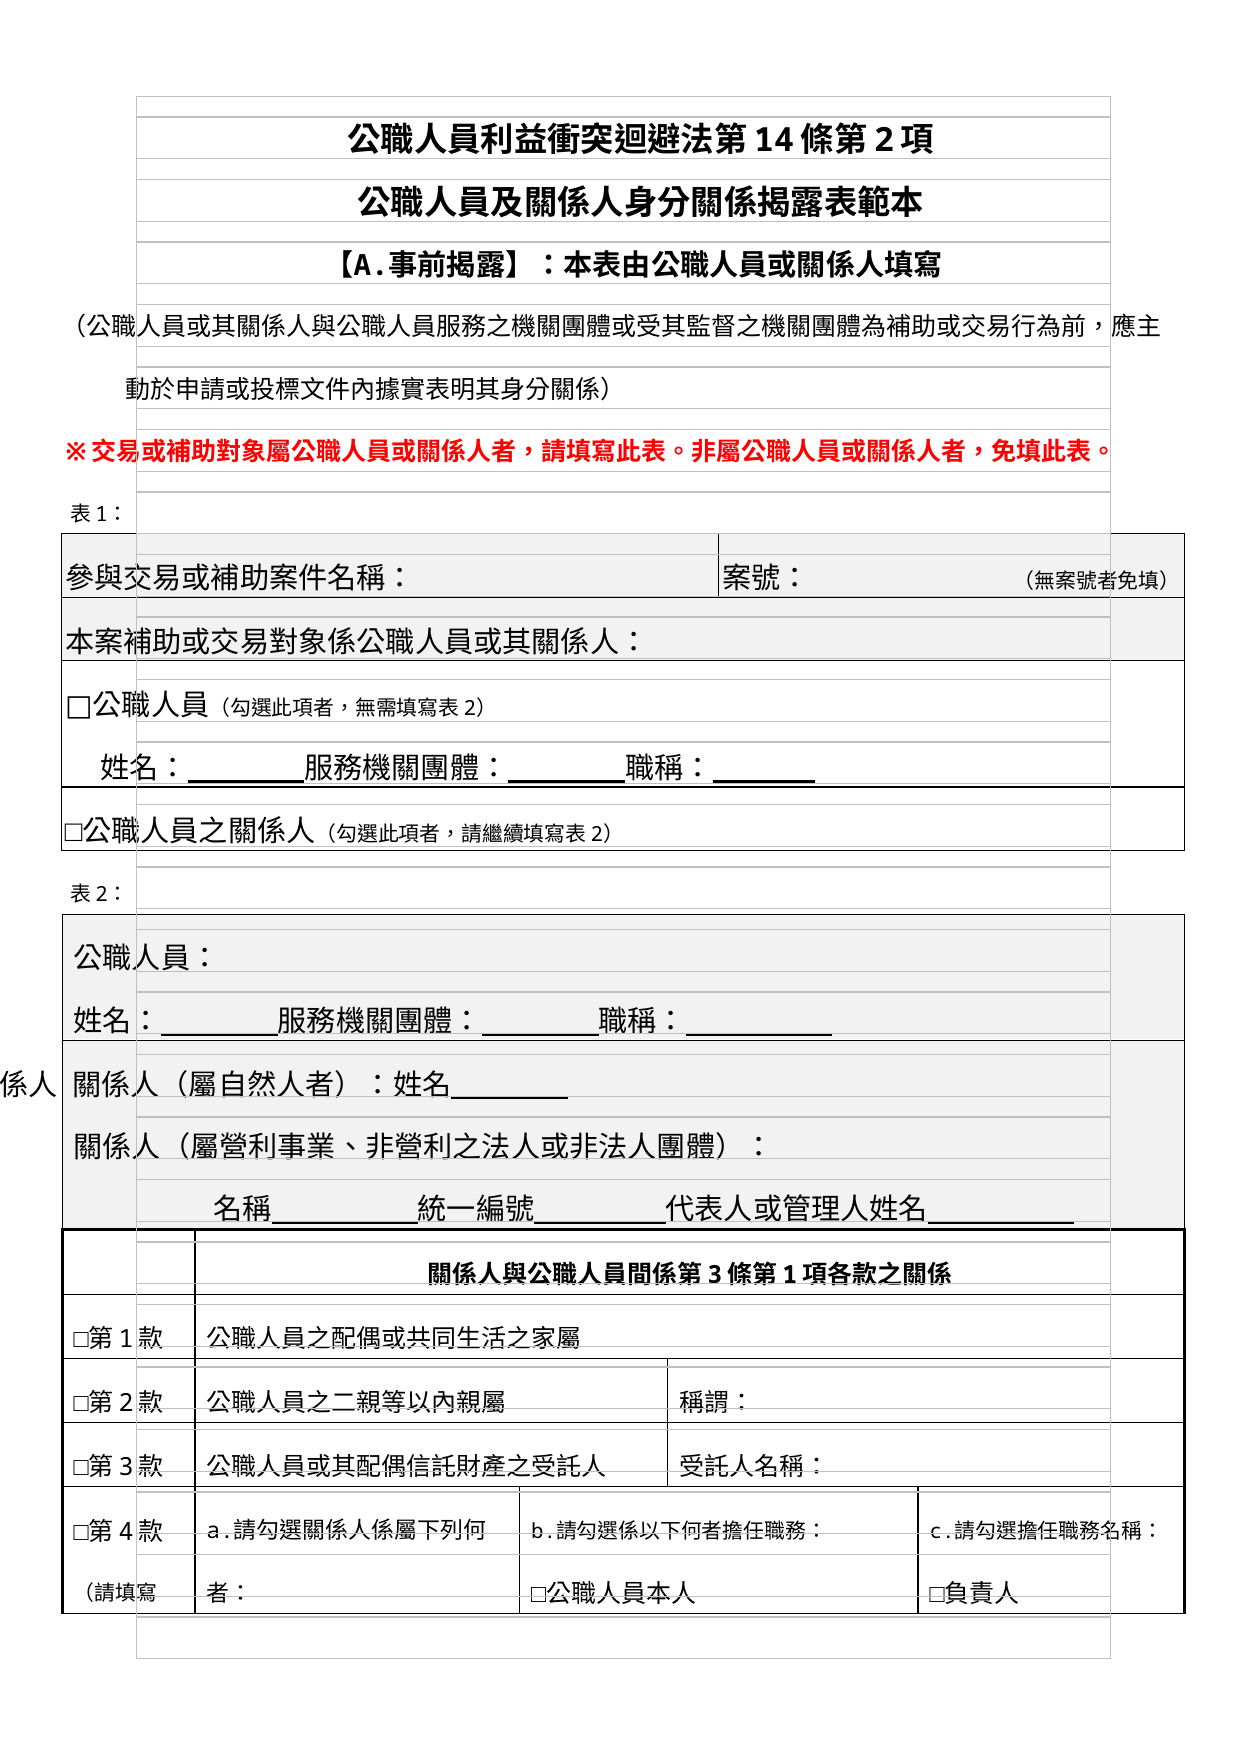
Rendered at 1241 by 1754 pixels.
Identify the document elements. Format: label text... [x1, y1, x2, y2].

table_cell 關係人 關係人（屬自然人者）：姓名 關係人（屬營利事業、非營利之法人或非法人團體）： 名稱 統一編號 代表人或管理人姓名 [137, 1041, 1110, 1054]
table_cell □公職人員之關係人（勾選此項者，請繼續填寫表2） [137, 788, 1110, 804]
table_cell □第1款 [137, 1295, 194, 1304]
text （公職人員或其關係人與公職人員服務之機關團體或受其監督之機關團體為補助或交易行為前，應主動於申請或投標文件內據實表明其身分關係） [137, 284, 1110, 304]
table_cell a.請勾選關係人係屬下列何者： □營利事業 □非營利法人 □非法人團體 [196, 1555, 519, 1596]
table_cell 本案補助或交易對象係公職人員或其關係人： [1111, 598, 1184, 660]
table_cell 受託人名稱： [668, 1430, 1110, 1471]
table_cell □公職人員之關係人（勾選此項者，請繼續填寫表2） [62, 788, 136, 850]
text （公職人員或其關係人與公職人員服務之機關團體或受其監督之機關團體為補助或交易行為前，應主動於申請或投標文件內據實表明其身分關係） [1111, 283, 1184, 408]
text 【A.事前揭露】：本表由公職人員或關係人填寫 [137, 243, 1110, 283]
text [137, 909, 1110, 913]
text ※交易或補助對象屬公職人員或關係人者，請填寫此表。非屬公職人員或關係人者，免填此表。 [137, 430, 1110, 471]
table_cell c.請勾選擔任職務名稱： □負責人 □董事 □獨立董事 □監察人 □經理人 □相類似職務： [919, 1534, 1110, 1554]
table_cell 公職人員之二親等以內親屬 [196, 1359, 667, 1366]
table_cell [137, 1231, 194, 1241]
table_cell 本案補助或交易對象係公職人員或其關係人： [62, 598, 136, 660]
table_cell 公職人員之配偶或共同生活之家屬 [196, 1347, 1110, 1358]
text 公職人員及關係人身分關係揭露表範本 [137, 180, 1110, 221]
table_cell 公職人員之配偶或共同生活之家屬 [1111, 1295, 1183, 1358]
text [1111, 221, 1234, 283]
table_cell 關係人 關係人（屬自然人者）：姓名 關係人（屬營利事業、非營利之法人或非法人團體）： 名稱 統一編號 代表人或管理人姓名 [137, 1159, 1110, 1179]
table_cell □第2款 [137, 1409, 194, 1422]
table_cell □第4款 （請填寫abc欄位） [137, 1555, 194, 1596]
text [1111, 471, 1189, 533]
table_cell 關係人與公職人員間係第3條第1項各款之關係 [196, 1243, 1110, 1283]
table_cell b.請勾選係以下何者擔任職務： □公職人員本人 □公職人員之配偶或共同生活之家屬。姓名： □公職人員二親等以內親屬。 親屬稱謂： (填寫親屬稱謂例如：兒媳、女婿、兄嫂、弟媳、連襟、妯娌) 姓名： [520, 1534, 917, 1554]
table_cell 關係人與公職人員間係第3條第1項各款之關係 [196, 1284, 1110, 1294]
text ※交易或補助對象屬公職人員或關係人者，請填寫此表。非屬公職人員或關係人者，免填此表。 [61, 408, 136, 471]
table_cell 公職人員或其配偶信託財產之受託人 [196, 1430, 667, 1471]
table_header 公職人員： 姓名： 服務機關團體： 職稱： [1111, 915, 1184, 1039]
text [137, 472, 1110, 491]
table_cell 關係人 關係人（屬自然人者）：姓名 關係人（屬營利事業、非營利之法人或非法人團體）： 名稱 統一編號 代表人或管理人姓名 [137, 1118, 1110, 1158]
table_cell □第2款 [137, 1359, 194, 1366]
table_cell 受託人名稱： [668, 1472, 1110, 1486]
table_cell □第3款 [137, 1430, 194, 1471]
table_cell 公職人員之二親等以內親屬 [196, 1368, 667, 1408]
table_cell □第1款 [64, 1295, 136, 1358]
table_cell □第3款 [137, 1472, 194, 1486]
text （公職人員或其關係人與公職人員服務之機關團體或受其監督之機關團體為補助或交易行為前，應主動於申請或投標文件內據實表明其身分關係） [137, 368, 1110, 408]
table_cell [64, 1231, 136, 1294]
table_cell c.請勾選擔任職務名稱： □負責人 □董事 □獨立董事 □監察人 □經理人 □相類似職務： [919, 1555, 1110, 1596]
text 公職人員利益衝突迴避法第14條第2項 [137, 118, 1110, 158]
table_cell 公職人員之配偶或共同生活之家屬 [196, 1295, 1110, 1304]
table_cell □公職人員（勾選此項者，無需填寫表2） 姓名： 服務機關團體： 職稱： [137, 722, 1110, 741]
text [33, 221, 136, 283]
table_cell □第2款 [64, 1359, 136, 1422]
table_header 案號： （無案號者免填） [1111, 534, 1184, 597]
table_cell 稱謂： [668, 1359, 1110, 1366]
table_cell 受託人名稱： [668, 1423, 1110, 1429]
table_cell 受託人名稱： [1111, 1423, 1183, 1486]
table_cell 關係人 關係人（屬自然人者）：姓名 關係人（屬營利事業、非營利之法人或非法人團體）： 名稱 統一編號 代表人或管理人姓名 [137, 1180, 1110, 1221]
table_header 公職人員： 姓名： 服務機關團體： 職稱： [63, 915, 136, 1039]
text [137, 868, 1110, 908]
table_cell □公職人員（勾選此項者，無需填寫表2） 姓名： 服務機關團體： 職稱： [137, 680, 1110, 721]
table_cell c.請勾選擔任職務名稱： □負責人 □董事 □獨立董事 □監察人 □經理人 □相類似職務： [1111, 1487, 1183, 1612]
table_header 公職人員： 姓名： 服務機關團體： 職稱： [137, 972, 1110, 991]
table_cell 公職人員或其配偶信託財產之受託人 [196, 1423, 667, 1429]
table_cell 公職人員之二親等以內親屬 [196, 1409, 667, 1422]
table_cell □公職人員（勾選此項者，無需填寫表2） 姓名： 服務機關團體： 職稱： [62, 661, 136, 786]
table_cell a.請勾選關係人係屬下列何者： □營利事業 □非營利法人 □非法人團體 [196, 1487, 519, 1491]
table_cell □第4款 （請填寫abc欄位） [137, 1597, 194, 1612]
table_cell □第3款 [64, 1423, 136, 1486]
table_cell □公職人員之關係人（勾選此項者，請繼續填寫表2） [137, 805, 1110, 846]
table_cell a.請勾選關係人係屬下列何者： □營利事業 □非營利法人 □非法人團體 [196, 1597, 519, 1612]
table_cell □公職人員（勾選此項者，無需填寫表2） 姓名： 服務機關團體： 職稱： [137, 661, 1110, 679]
text [137, 159, 1110, 179]
table_cell □第1款 [137, 1305, 194, 1346]
text ※交易或補助對象屬公職人員或關係人者，請填寫此表。非屬公職人員或關係人者，免填此表。 [1111, 408, 1184, 471]
table_cell 關係人 關係人（屬自然人者）：姓名 關係人（屬營利事業、非營利之法人或非法人團體）： 名稱 統一編號 代表人或管理人姓名 [137, 1097, 1110, 1116]
text （公職人員或其關係人與公職人員服務之機關團體或受其監督之機關團體為補助或交易行為前，應主動於申請或投標文件內據實表明其身分關係） [137, 347, 1110, 366]
table_cell □第4款 （請填寫abc欄位） [137, 1534, 194, 1554]
table_cell 稱謂： [668, 1409, 1110, 1422]
table_cell [137, 1243, 194, 1283]
text 表2： [33, 851, 136, 913]
table_header 案號： （無案號者免填） [719, 534, 1110, 554]
text [1111, 158, 1240, 221]
table_cell 關係人與公職人員間係第3條第1項各款之關係 [196, 1231, 1110, 1241]
text （公職人員或其關係人與公職人員服務之機關團體或受其監督之機關團體為補助或交易行為前，應主動於申請或投標文件內據實表明其身分關係） [137, 305, 1110, 346]
text [137, 493, 1110, 533]
table_cell □第2款 [137, 1368, 194, 1408]
table_header 案號： （無案號者免填） [719, 555, 1110, 596]
table_header 參與交易或補助案件名稱： [62, 534, 136, 597]
table_cell □第4款 （請填寫abc欄位） [64, 1487, 136, 1612]
table_cell 關係人 關係人（屬自然人者）：姓名 關係人（屬營利事業、非營利之法人或非法人團體）： 名稱 統一編號 代表人或管理人姓名 [1111, 1041, 1184, 1228]
table_cell 關係人 關係人（屬自然人者）：姓名 關係人（屬營利事業、非營利之法人或非法人團體）： 名稱 統一編號 代表人或管理人姓名 [137, 1222, 1110, 1228]
table_cell □公職人員（勾選此項者，無需填寫表2） 姓名： 服務機關團體： 職稱： [137, 743, 1110, 783]
table_cell c.請勾選擔任職務名稱： □負責人 □董事 □獨立董事 □監察人 □經理人 □相類似職務： [919, 1597, 1110, 1612]
table_cell 稱謂： [668, 1368, 1110, 1408]
table_cell a.請勾選關係人係屬下列何者： □營利事業 □非營利法人 □非法人團體 [196, 1493, 519, 1533]
table_cell 關係人 關係人（屬自然人者）：姓名 關係人（屬營利事業、非營利之法人或非法人團體）： 名稱 統一編號 代表人或管理人姓名 [137, 1055, 1110, 1096]
table_cell 公職人員之配偶或共同生活之家屬 [196, 1305, 1110, 1346]
table_header 參與交易或補助案件名稱： [137, 534, 718, 554]
text [137, 851, 1110, 866]
table_cell [137, 1284, 194, 1294]
table_cell b.請勾選係以下何者擔任職務： □公職人員本人 □公職人員之配偶或共同生活之家屬。姓名： □公職人員二親等以內親屬。 親屬稱謂： (填寫親屬稱謂例如：兒媳、女婿、兄嫂、弟媳、連襟、妯娌) 姓名： [520, 1493, 917, 1533]
table_header 參與交易或補助案件名稱： [137, 555, 718, 596]
text [137, 97, 1110, 116]
text （公職人員或其關係人與公職人員服務之機關團體或受其監督之機關團體為補助或交易行為前，應主動於申請或投標文件內據實表明其身分關係） [61, 283, 136, 408]
text [1111, 96, 1240, 158]
table_cell c.請勾選擔任職務名稱： □負責人 □董事 □獨立董事 □監察人 □經理人 □相類似職務： [919, 1493, 1110, 1533]
table_cell □公職人員（勾選此項者，無需填寫表2） 姓名： 服務機關團體： 職稱： [1111, 661, 1184, 786]
table_header 公職人員： 姓名： 服務機關團體： 職稱： [137, 1034, 1110, 1039]
table_cell a.請勾選關係人係屬下列何者： □營利事業 □非營利法人 □非法人團體 [196, 1534, 519, 1554]
table_cell 公職人員或其配偶信託財產之受託人 [196, 1472, 667, 1486]
table_cell 關係人與公職人員間係第3條第1項各款之關係 [1111, 1231, 1183, 1294]
table_cell □第3款 [137, 1423, 194, 1429]
table_header 公職人員： 姓名： 服務機關團體： 職稱： [137, 915, 1110, 929]
text 表1： [33, 471, 136, 533]
table_cell 稱謂： [1111, 1359, 1183, 1422]
table_cell b.請勾選係以下何者擔任職務： □公職人員本人 □公職人員之配偶或共同生活之家屬。姓名： □公職人員二親等以內親屬。 親屬稱謂： (填寫親屬稱謂例如：兒媳、女婿、兄嫂、弟媳、連襟、妯娌) 姓名： [520, 1597, 917, 1612]
table_cell b.請勾選係以下何者擔任職務： □公職人員本人 □公職人員之配偶或共同生活之家屬。姓名： □公職人員二親等以內親屬。 親屬稱謂： (填寫親屬稱謂例如：兒媳、女婿、兄嫂、弟媳、連襟、妯娌) 姓名： [520, 1555, 917, 1596]
table_cell □公職人員之關係人（勾選此項者，請繼續填寫表2） [1111, 788, 1184, 850]
text [137, 222, 1110, 241]
table_cell 關係人 關係人（屬自然人者）：姓名 關係人（屬營利事業、非營利之法人或非法人團體）： 名稱 統一編號 代表人或管理人姓名 [63, 1041, 136, 1228]
text ※交易或補助對象屬公職人員或關係人者，請填寫此表。非屬公職人員或關係人者，免填此表。 [137, 409, 1110, 429]
table_cell □第1款 [137, 1347, 194, 1358]
text [33, 96, 136, 158]
table_cell 本案補助或交易對象係公職人員或其關係人： [137, 598, 1110, 616]
table_header 公職人員： 姓名： 服務機關團體： 職稱： [137, 993, 1110, 1033]
table_cell □第4款 （請填寫abc欄位） [137, 1493, 194, 1533]
table_cell 本案補助或交易對象係公職人員或其關係人： [137, 618, 1110, 658]
text [33, 158, 136, 221]
table_header 公職人員： 姓名： 服務機關團體： 職稱： [137, 930, 1110, 971]
